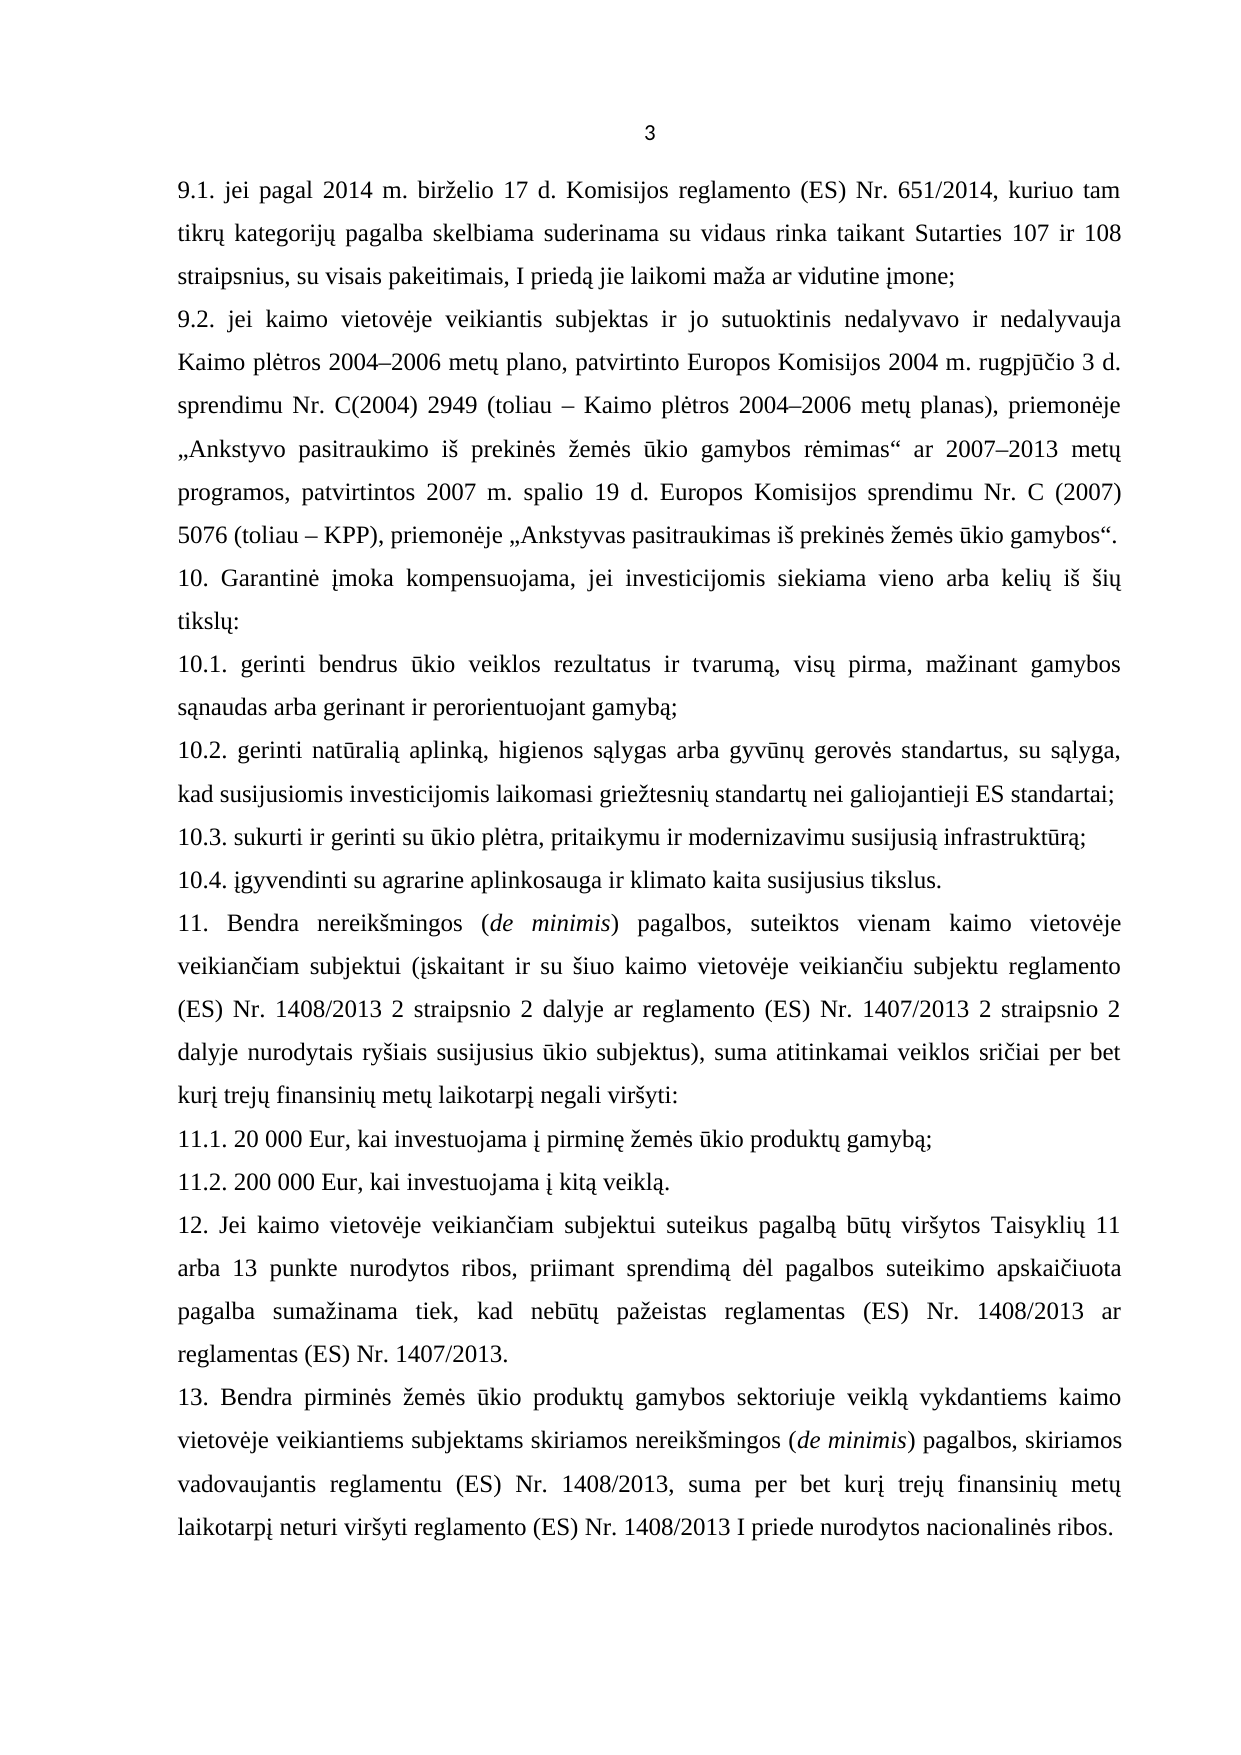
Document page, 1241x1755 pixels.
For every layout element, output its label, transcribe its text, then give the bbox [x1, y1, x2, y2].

text 13. Bendra pirminės žemės ūkio produktų gamybos sektoriuje veiklą vykdantiems kaimo vietovėje veikiantiems subjektams skiriamos nereikšmingos (de minimis) pagalbos, skiriamos vadovaujantis reglamentu (ES) Nr. 1408/2013, suma per bet kurį trejų finansinių metų laikotarpį neturi viršyti reglamento (ES) Nr. 1408/2013 I priede nurodytos nacionalinės ribos. [177, 1382, 1122, 1541]
text 9.2. jei kaimo vietovėje veikiantis subjektas ir jo sutuoktinis nedalyvavo ir nedalyvauja Kaimo plėtros 2004–2006 metų plano, patvirtinto Europos Komisijos 2004 m. rugpjūčio 3 d. sprendimu Nr. C(2004) 2949 (toliau – Kaimo plėtros 2004–2006 metų planas), priemonėje „Ankstyvo pasitraukimo iš prekinės žemės ūkio gamybos rėmimas“ ar 2007–2013 metų programos, patvirtintos 2007 m. spalio 19 d. Europos Komisijos sprendimu Nr. C (2007) 5076 (toliau – KPP), priemonėje „Ankstyvas pasitraukimas iš prekinės žemės ūkio gamybos“. [177, 304, 1122, 549]
text 10.3. sukurti ir gerinti su ūkio plėtra, pritaikymu ir modernizavimu susijusią infrastruktūrą; [177, 822, 1122, 851]
text 12. Jei kaimo vietovėje veikiančiam subjektui suteikus pagalbą būtų viršytos Taisyklių 11 arba 13 punkte nurodytos ribos, priimant sprendimą dėl pagalbos suteikimo apskaičiuota pagalba sumažinama tiek, kad nebūtų pažeistas reglamentas (ES) Nr. 1408/2013 ar reglamentas (ES) Nr. 1407/2013. [177, 1210, 1122, 1368]
text 10.1. gerinti bendrus ūkio veiklos rezultatus ir tvarumą, visų pirma, mažinant gamybos sąnaudas arba gerinant ir perorientuojant gamybą; [177, 649, 1122, 721]
text 10. Garantinė įmoka kompensuojama, jei investicijomis siekiama vieno arba kelių iš šių tikslų: [177, 563, 1122, 635]
text 11. Bendra nereikšmingos (de minimis) pagalbos, suteiktos vienam kaimo vietovėje veikiančiam subjektui (įskaitant ir su šiuo kaimo vietovėje veikiančiu subjektu reglamento (ES) Nr. 1408/2013 2 straipsnio 2 dalyje ar reglamento (ES) Nr. 1407/2013 2 straipsnio 2 dalyje nurodytais ryšiais susijusius ūkio subjektus), suma atitinkamai veiklos sričiai per bet kurį trejų finansinių metų laikotarpį negali viršyti: [177, 908, 1122, 1109]
text 9.1. jei pagal 2014 m. birželio 17 d. Komisijos reglamento (ES) Nr. 651/2014, kuriuo tam tikrų kategorijų pagalba skelbiama suderinama su vidaus rinka taikant Sutarties 107 ir 108 straipsnius, su visais pakeitimais, I priedą jie laikomi maža ar vidutine įmone; [177, 175, 1122, 290]
text 11.1. 20 000 Eur, kai investuojama į pirminę žemės ūkio produktų gamybą; [177, 1124, 1122, 1152]
text 10.2. gerinti natūralią aplinką, higienos sąlygas arba gyvūnų gerovės standartus, su sąlyga, kad susijusiomis investicijomis laikomasi griežtesnių standartų nei galiojantieji ES standartai; [177, 736, 1122, 807]
text 10.4. įgyvendinti su agrarine aplinkosauga ir klimato kaita susijusius tikslus. [177, 865, 1122, 894]
text 11.2. 200 000 Eur, kai investuojama į kitą veiklą. [177, 1167, 1122, 1196]
